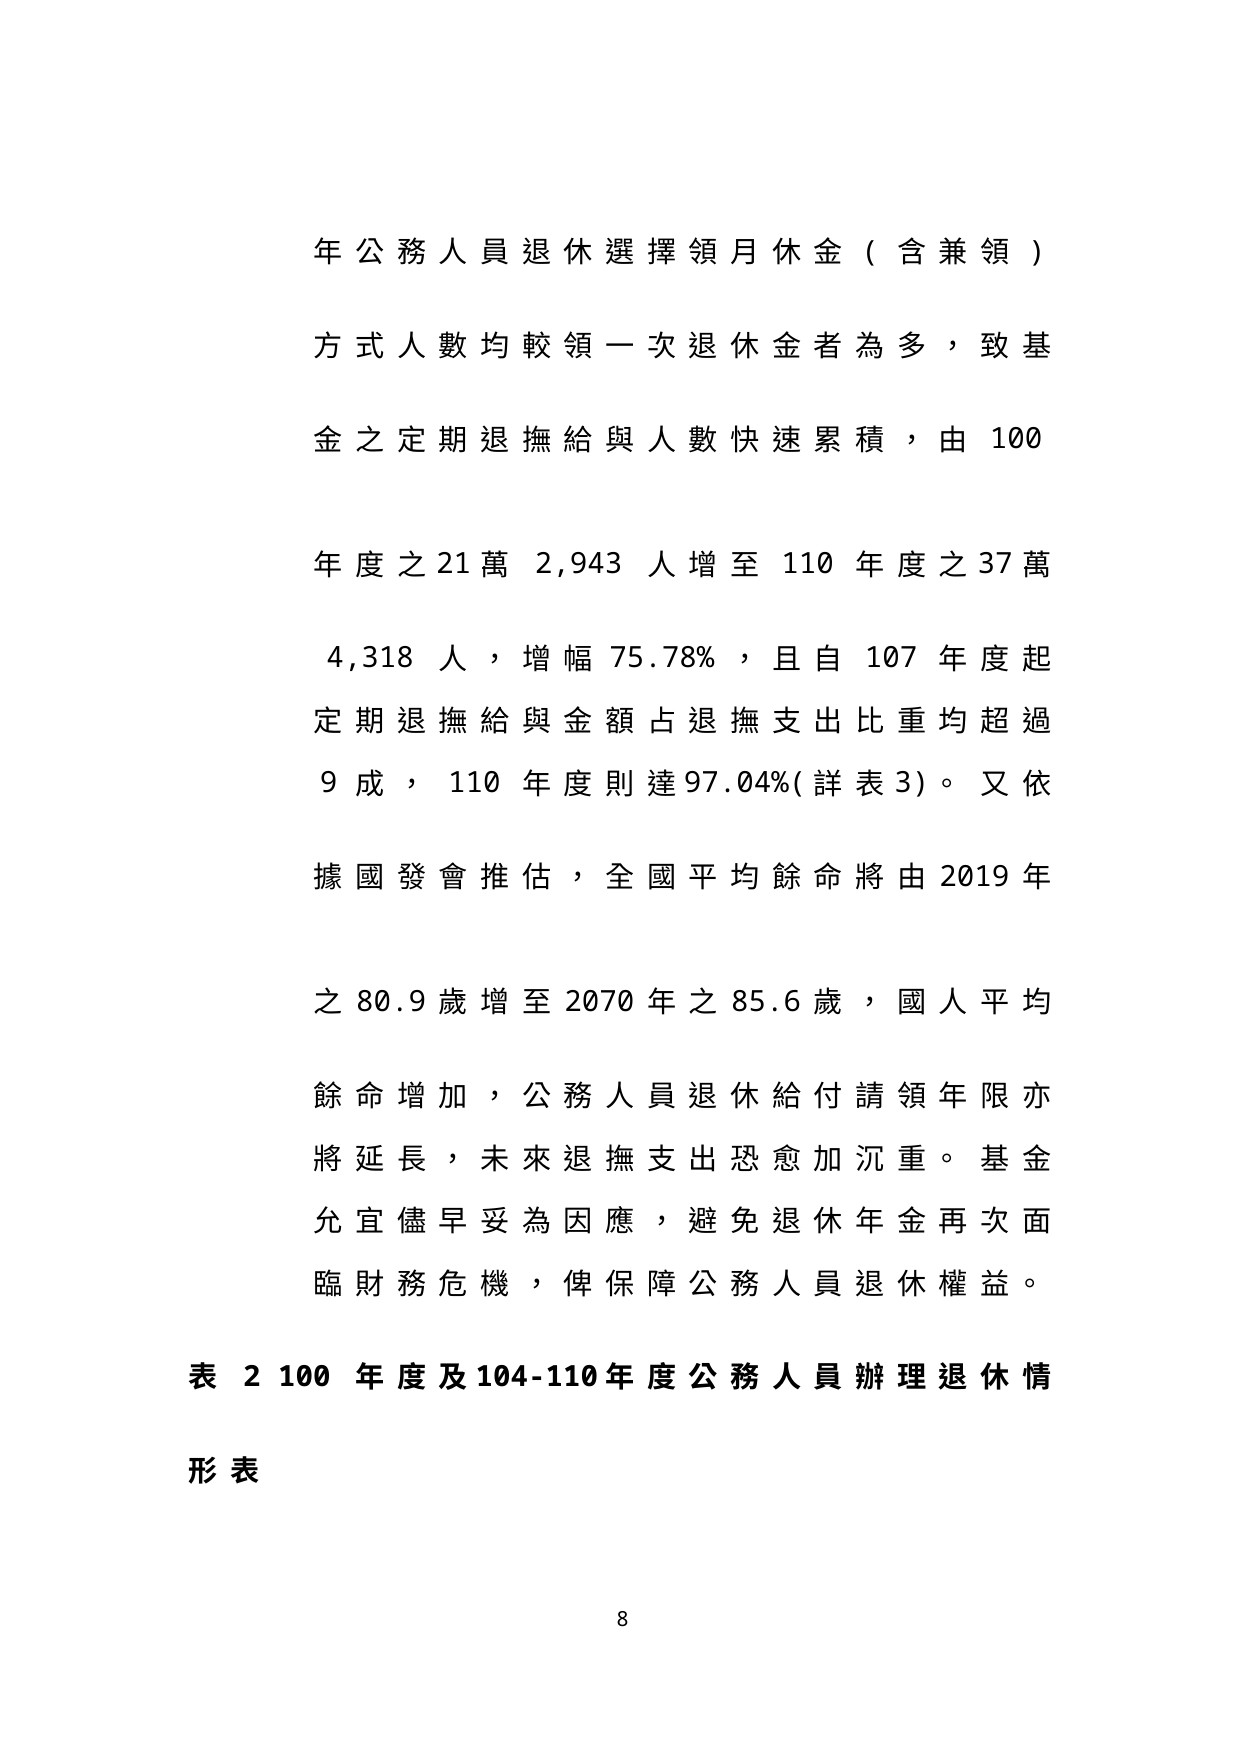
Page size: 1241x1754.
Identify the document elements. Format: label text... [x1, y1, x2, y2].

text [182, 1490, 1057, 1552]
text 參據近年國內公務人員辦理退休情形(詳表2)，選擇屆齡退休人數逐年攀升，由100年度529人增至110年度1,922人；平均退休年齡亦由100年度之55.20歲攀升至110年度59.03歲，顯示107年7月退休年金改革後，越來越多公務人員延後退休年齡，繼續工作至屆齡始退休。另近年公務人員退休選擇領月休金(含兼領)方式人數均較領一次退休金者為多，致基金之定期退撫給與人數快速累積，由100年度之21萬2,943人增至110年度之37萬4,318人，增幅75.78%，且自107年度起定期退撫給與金額占退撫支出比重均超過9成，110年度則達97.04%(詳表3)。又依據國發會推估，全國平均餘命將由2019年之80.9歲增至2070年之85.6歲，國人平均餘命增加，公務人員退休給付請領年限亦將延長，未來退撫支出恐愈加沉重。基金允宜儘早妥為因應，避免退休年金再次面臨財務危機，俾保障公務人員退休權益。 [271, 177, 1057, 1302]
text 表2 100年度及104-110年度公務人員辦理退休情形表 [182, 1302, 1057, 1490]
